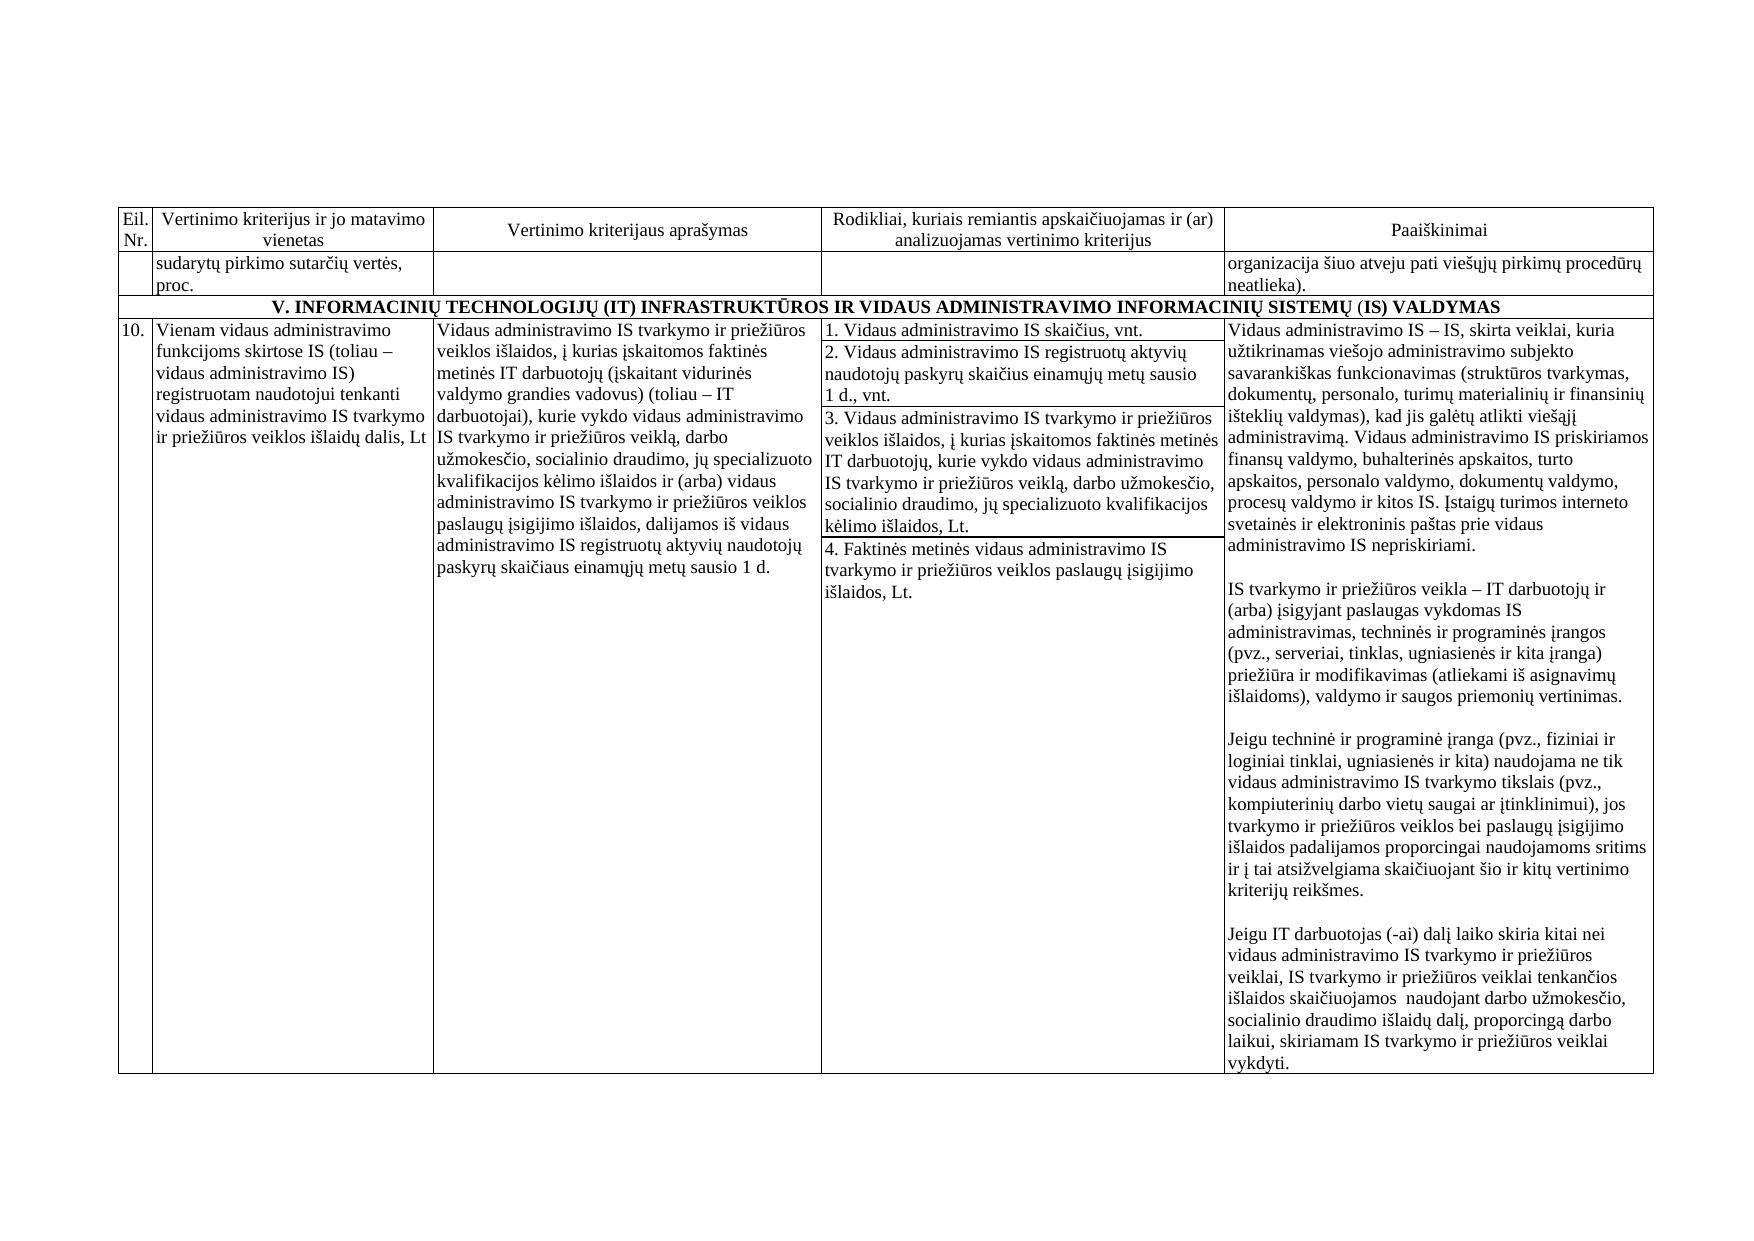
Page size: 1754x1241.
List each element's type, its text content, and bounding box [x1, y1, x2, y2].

table_cell 2. Vidaus administravimo IS registruotų aktyvių naudotojų paskyrų skaičius einamųjų metų sausio 1 d., vnt. [822, 341, 1224, 406]
table_header Vertinimo kriterijus ir jo matavimo vienetas [153, 208, 433, 251]
table_cell V. Informacinių technologijų (IT) INFRASTRUKTŪROS IR VIDAUS ADMINISTRAVIMO INFORMACINIŲ SISTEMŲ (IS) valdymas [119, 296, 1653, 318]
table_cell 1. Vidaus administravimo IS skaičius, vnt. [822, 319, 1224, 340]
table_cell [822, 252, 1224, 295]
table_cell 10. [119, 319, 152, 1073]
table_cell Vidaus administravimo IS – IS, skirta veiklai, kuria užtikrinamas viešojo administravimo subjekto savarankiškas funkcionavimas (struktūros tvarkymas, dokumentų, personalo, turimų materialinių ir finansinių išteklių valdymas), kad jis galėtų atlikti viešąjį administravimą. Vidaus administravimo IS priskiriamos finansų valdymo, buhalterinės apskaitos, turto apskaitos, personalo valdymo, dokumentų valdymo, procesų valdymo ir kitos IS. Įstaigų turimos interneto svetainės ir elektroninis paštas prie vidaus administravimo IS nepriskiriami. IS tvarkymo ir priežiūros veikla – IT darbuotojų ir (arba) įsigyjant paslaugas vykdomas IS administravimas, techninės ir programinės įrangos (pvz., serveriai, tinklas, ugniasienės ir kita įranga) priežiūra ir modifikavimas (atliekami iš asignavimų išlaidoms), valdymo ir saugos priemonių vertinimas. Jeigu techninė ir programinė įranga (pvz., fiziniai ir loginiai tinklai, ugniasienės ir kita) naudojama ne tik vidaus administravimo IS tvarkymo tikslais (pvz., kompiuterinių darbo vietų saugai ar įtinklinimui), jos tvarkymo ir priežiūros veiklos bei paslaugų įsigijimo išlaidos padalijamos proporcingai naudojamoms sritims ir į tai atsižvelgiama skaičiuojant šio ir kitų vertinimo kriterijų reikšmes. Jeigu IT darbuotojas (-ai) dalį laiko skiria kitai nei vidaus administravimo IS tvarkymo ir priežiūros veiklai, IS tvarkymo ir priežiūros veiklai tenkančios išlaidos skaičiuojamos naudojant darbo užmokesčio, socialinio draudimo išlaidų dalį, proporcingą darbo laikui, skiriamam IS tvarkymo ir priežiūros veiklai vykdyti. [1225, 319, 1653, 1073]
table_cell [434, 252, 821, 295]
table_cell 4. Faktinės metinės vidaus administravimo IS tvarkymo ir priežiūros veiklos paslaugų įsigijimo išlaidos, Lt. [822, 538, 1224, 1073]
table_cell sudarytų pirkimo sutarčių vertės, proc. [153, 252, 433, 295]
table_header Rodikliai, kuriais remiantis apskaičiuojamas ir (ar) analizuojamas vertinimo kriterijus [822, 208, 1224, 251]
table_header Vertinimo kriterijaus aprašymas [434, 208, 821, 251]
table_header Eil. Nr. [119, 208, 152, 251]
table_cell Vienam vidaus administravimo funkcijoms skirtose IS (toliau – vidaus administravimo IS) registruotam naudotojui tenkanti vidaus administravimo IS tvarkymo ir priežiūros veiklos išlaidų dalis, Lt [153, 319, 433, 1073]
table_cell Vidaus administravimo IS tvarkymo ir priežiūros veiklos išlaidos, į kurias įskaitomos faktinės metinės IT darbuotojų (įskaitant vidurinės valdymo grandies vadovus) (toliau – IT darbuotojai), kurie vykdo vidaus administravimo IS tvarkymo ir priežiūros veiklą, darbo užmokesčio, socialinio draudimo, jų specializuoto kvalifikacijos kėlimo išlaidos ir (arba) vidaus administravimo IS tvarkymo ir priežiūros veiklos paslaugų įsigijimo išlaidos, dalijamos iš vidaus administravimo IS registruotų aktyvių naudotojų paskyrų skaičiaus einamųjų metų sausio 1 d. [434, 319, 821, 1073]
table_header Paaiškinimai [1225, 208, 1653, 251]
table_cell [119, 252, 152, 295]
table_cell organizacija šiuo atveju pati viešųjų pirkimų procedūrų neatlieka). [1225, 252, 1653, 295]
table_cell 3. Vidaus administravimo IS tvarkymo ir priežiūros veiklos išlaidos, į kurias įskaitomos faktinės metinės IT darbuotojų, kurie vykdo vidaus administravimo IS tvarkymo ir priežiūros veiklą, darbo užmokesčio, socialinio draudimo, jų specializuoto kvalifikacijos kėlimo išlaidos, Lt. [822, 407, 1224, 536]
